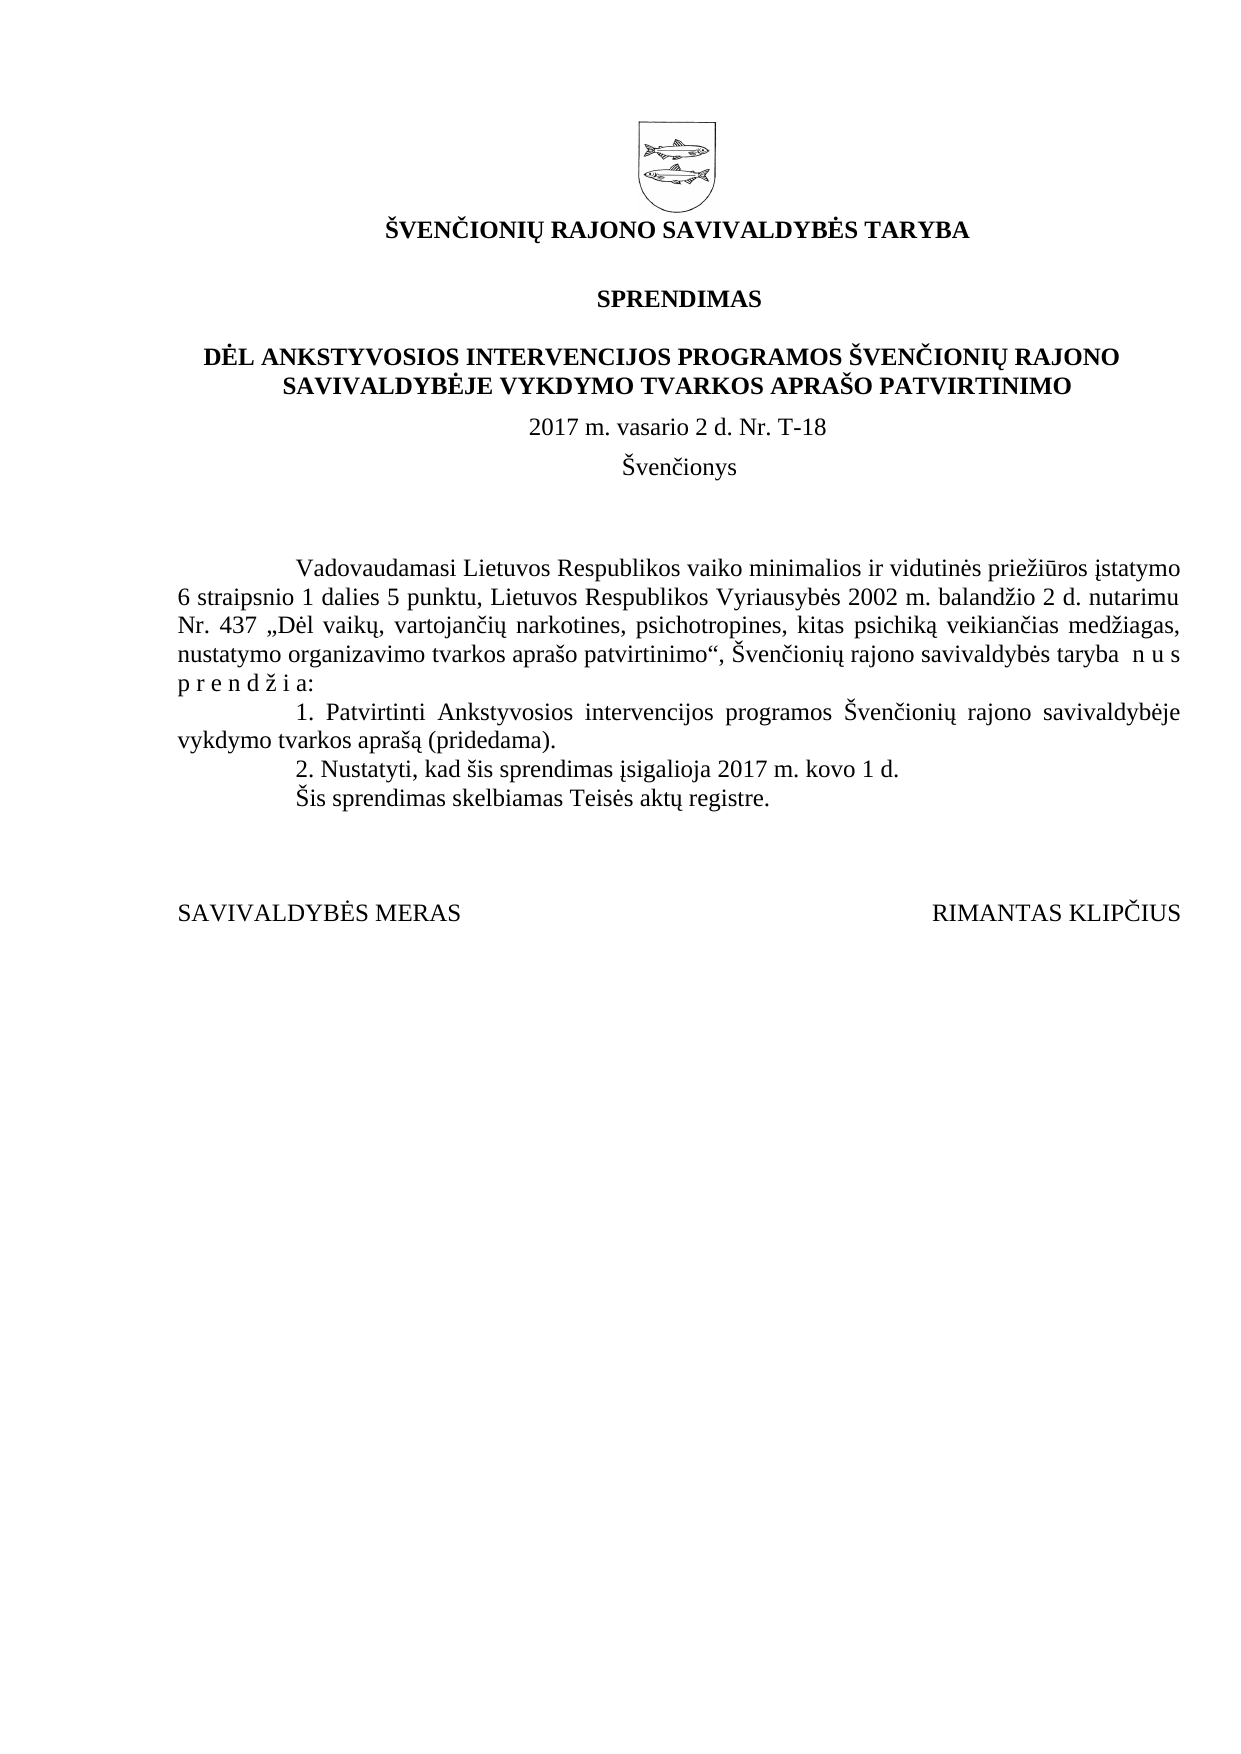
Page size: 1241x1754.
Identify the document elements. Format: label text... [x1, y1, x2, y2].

text 2. Nustatyti, kad šis sprendimas įsigalioja 2017 m. kovo 1 d. [177, 754, 1181, 783]
text DĖL ANKSTYVOSIOS INTERVENCIJOS PROGRAMOS ŠVENČIONIŲ RAJONO SAVIVALDYBĖJE VYKDYMO TVARKOS APRAŠO PATVIRTINIMO [143, 342, 1181, 399]
text Vadovaudamasi Lietuvos Respublikos vaiko minimalios ir vidutinės priežiūros įstatymo 6 straipsnio 1 dalies 5 punktu, Lietuvos Respublikos Vyriausybės 2002 m. balandžio 2 d. nutarimu Nr. 437 „Dėl vaikų, vartojančių narkotines, psichotropines, kitas psichiką veikiančias medžiagas, nustatymo organizavimo tvarkos aprašo patvirtinimo“, Švenčionių rajono savivaldybės taryba n u s p r e n d ž i a: [177, 553, 1181, 697]
text Šis sprendimas skelbiamas Teisės aktų registre. [177, 783, 1181, 812]
text SPRENDIMAS [177, 284, 1181, 313]
text SAVIVALDYBĖS MERAS RIMANTAS KLIPČIUS [177, 898, 1181, 927]
text ŠVENČIONIŲ RAJONO SAVIVALDYBĖS TARYBA [174, 215, 1181, 244]
text 2017 m. vasario 2 d. Nr. T-18 [174, 412, 1181, 440]
text 1. Patvirtinti Ankstyvosios intervencijos programos Švenčionių rajono savivaldybėje vykdymo tvarkos aprašą (pridedama). [177, 697, 1181, 754]
text Švenčionys [177, 452, 1181, 481]
